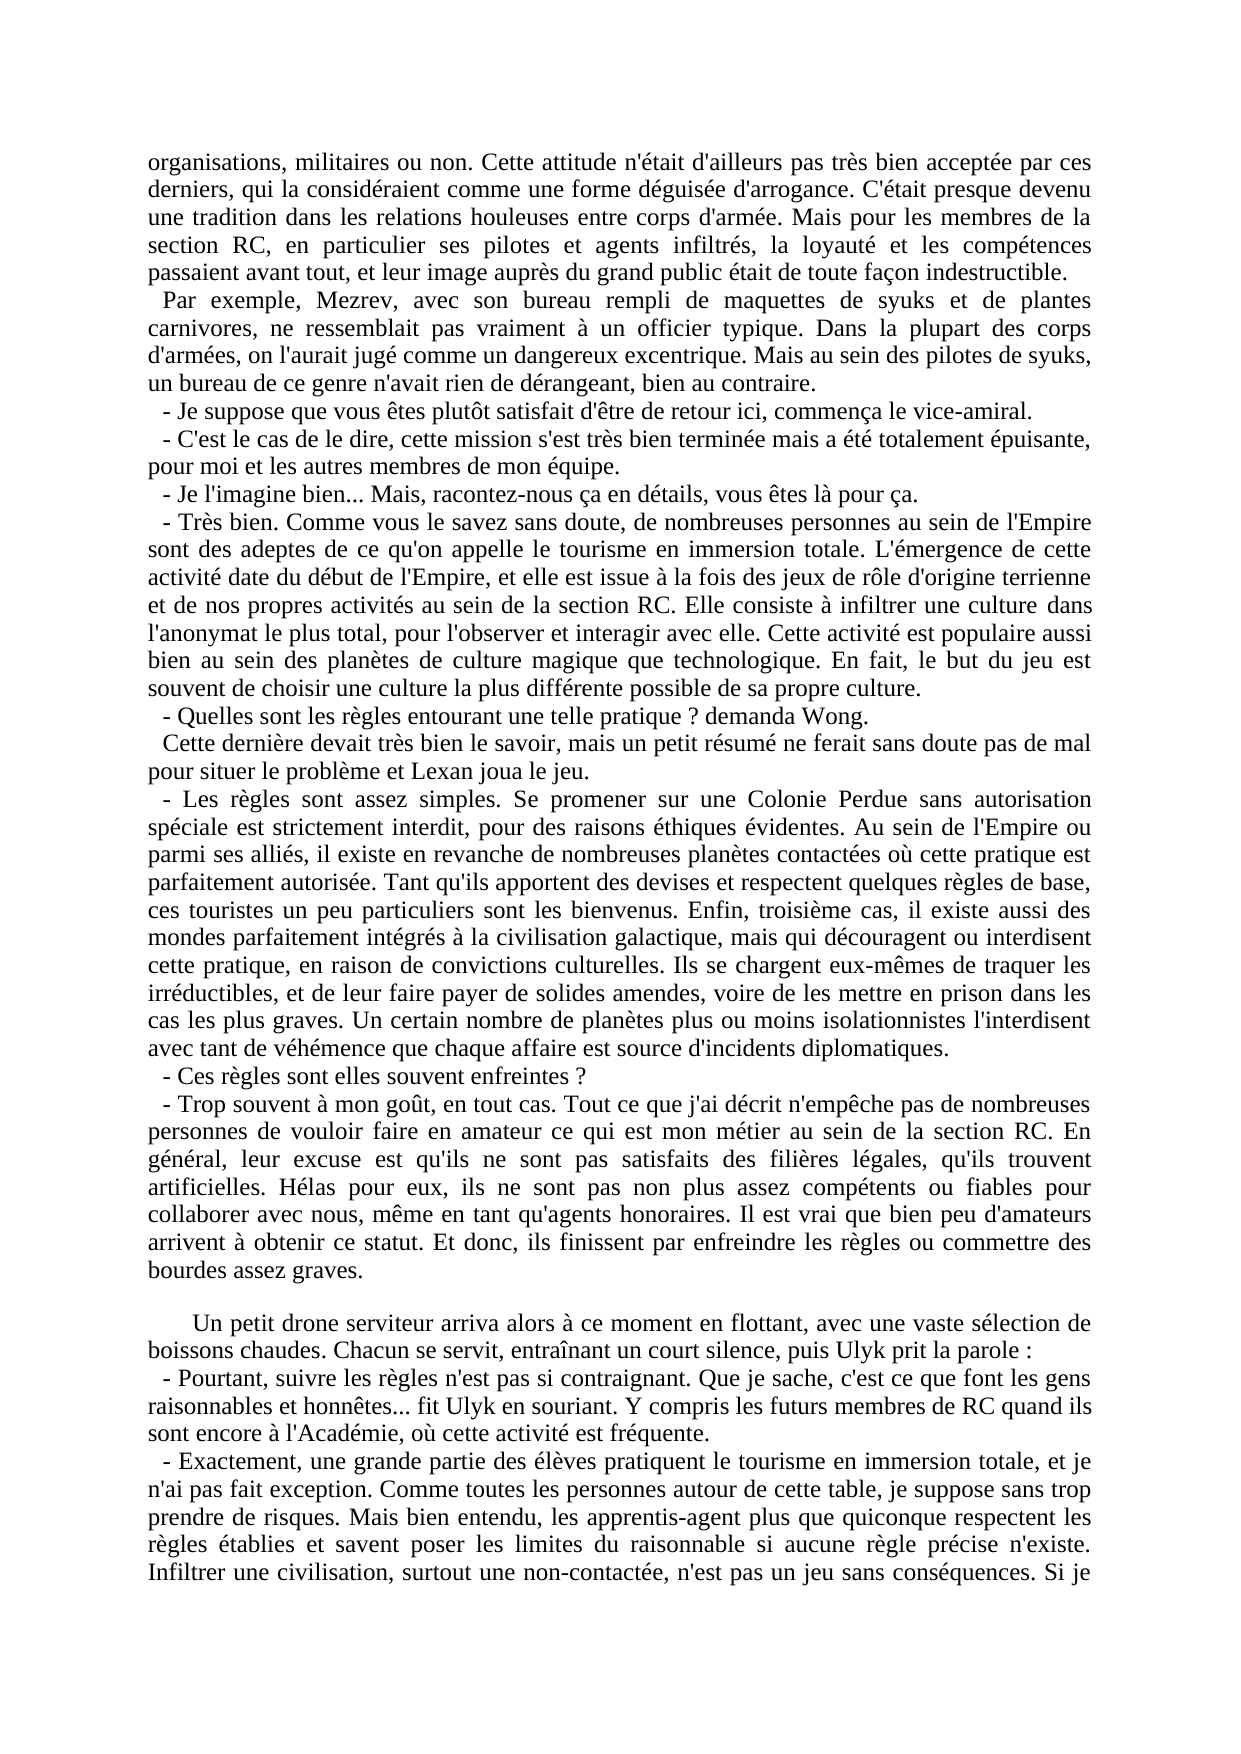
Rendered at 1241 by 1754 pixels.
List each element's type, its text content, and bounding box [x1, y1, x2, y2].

text - Pourtant, suivre les règles n'est pas si contraignant. Que je sache, c'est ce que font les gens raisonnables et honnêtes... fit Ulyk en souriant. Y compris les futurs membres de RC quand ils sont encore à l'Académie, où cette activité est fréquente. [148, 1364, 1093, 1447]
text - Ces règles sont elles souvent enfreintes ? [148, 1062, 1093, 1090]
text - Les règles sont assez simples. Se promener sur une Colonie Perdue sans autorisation spéciale est strictement interdit, pour des raisons éthiques évidentes. Au sein de l'Empire ou parmi ses alliés, il existe en revanche de nombreuses planètes contactées où cette pratique est parfaitement autorisée. Tant qu'ils apportent des devises et respectent quelques règles de base, ces touristes un peu particuliers sont les bienvenus. Enfin, troisième cas, il existe aussi des mondes parfaitement intégrés à la civilisation galactique, mais qui découragent ou interdisent cette pratique, en raison de convictions culturelles. Ils se chargent eux-mêmes de traquer les irréductibles, et de leur faire payer de solides amendes, voire de les mettre en prison dans les cas les plus graves. Un certain nombre de planètes plus ou moins isolationnistes l'interdisent avec tant de véhémence que chaque affaire est source d'incidents diplomatiques. [148, 785, 1093, 1062]
text Cette dernière devait très bien le savoir, mais un petit résumé ne ferait sans doute pas de mal pour situer le problème et Lexan joua le jeu. [148, 729, 1093, 785]
text - Très bien. Comme vous le savez sans doute, de nombreuses personnes au sein de l'Empire sont des adeptes de ce qu'on appelle le tourisme en immersion totale. L'émergence de cette activité date du début de l'Empire, et elle est issue à la fois des jeux de rôle d'origine terrienne et de nos propres activités au sein de la section RC. Elle consiste à infiltrer une culture dans l'anonymat le plus total, pour l'observer et interagir avec elle. Cette activité est populaire aussi bien au sein des planètes de culture magique que technologique. En fait, le but du jeu est souvent de choisir une culture la plus différente possible de sa propre culture. [148, 508, 1093, 702]
text - Je suppose que vous êtes plutôt satisfait d'être de retour ici, commença le vice-amiral. [148, 397, 1093, 425]
text Un petit drone serviteur arriva alors à ce moment en flottant, avec une vaste sélection de boissons chaudes. Chacun se servit, entraînant un court silence, puis Ulyk prit la parole : [148, 1309, 1093, 1364]
text - Je l'imagine bien... Mais, racontez-nous ça en détails, vous êtes là pour ça. [148, 480, 1093, 508]
text - Exactement, une grande partie des élèves pratiquent le tourisme en immersion totale, et je n'ai pas fait exception. Comme toutes les personnes autour de cette table, je suppose sans trop prendre de risques. Mais bien entendu, les apprentis-agent plus que quiconque respectent les règles établies et savent poser les limites du raisonnable si aucune règle précise n'existe. Infiltrer une civilisation, surtout une non-contactée, n'est pas un jeu sans conséquences. Si je [148, 1447, 1093, 1586]
text organisations, militaires ou non. Cette attitude n'était d'ailleurs pas très bien acceptée par ces derniers, qui la considéraient comme une forme déguisée d'arrogance. C'était presque devenu une tradition dans les relations houleuses entre corps d'armée. Mais pour les membres de la section RC, en particulier ses pilotes et agents infiltrés, la loyauté et les compétences passaient avant tout, et leur image auprès du grand public était de toute façon indestructible. [148, 148, 1093, 286]
text - Quelles sont les règles entourant une telle pratique ? demanda Wong. [148, 702, 1093, 729]
text Par exemple, Mezrev, avec son bureau rempli de maquettes de syuks et de plantes carnivores, ne ressemblait pas vraiment à un officier typique. Dans la plupart des corps d'armées, on l'aurait jugé comme un dangereux excentrique. Mais au sein des pilotes de syuks, un bureau de ce genre n'avait rien de dérangeant, bien au contraire. [148, 286, 1093, 397]
text - Trop souvent à mon goût, en tout cas. Tout ce que j'ai décrit n'empêche pas de nombreuses personnes de vouloir faire en amateur ce qui est mon métier au sein de la section RC. En général, leur excuse est qu'ils ne sont pas satisfaits des filières légales, qu'ils trouvent artificielles. Hélas pour eux, ils ne sont pas non plus assez compétents ou fiables pour collaborer avec nous, même en tant qu'agents honoraires. Il est vrai que bien peu d'amateurs arrivent à obtenir ce statut. Et donc, ils finissent par enfreindre les règles ou commettre des bourdes assez graves. [148, 1090, 1093, 1284]
text - C'est le cas de le dire, cette mission s'est très bien terminée mais a été totalement épuisante, pour moi et les autres membres de mon équipe. [148, 425, 1093, 480]
